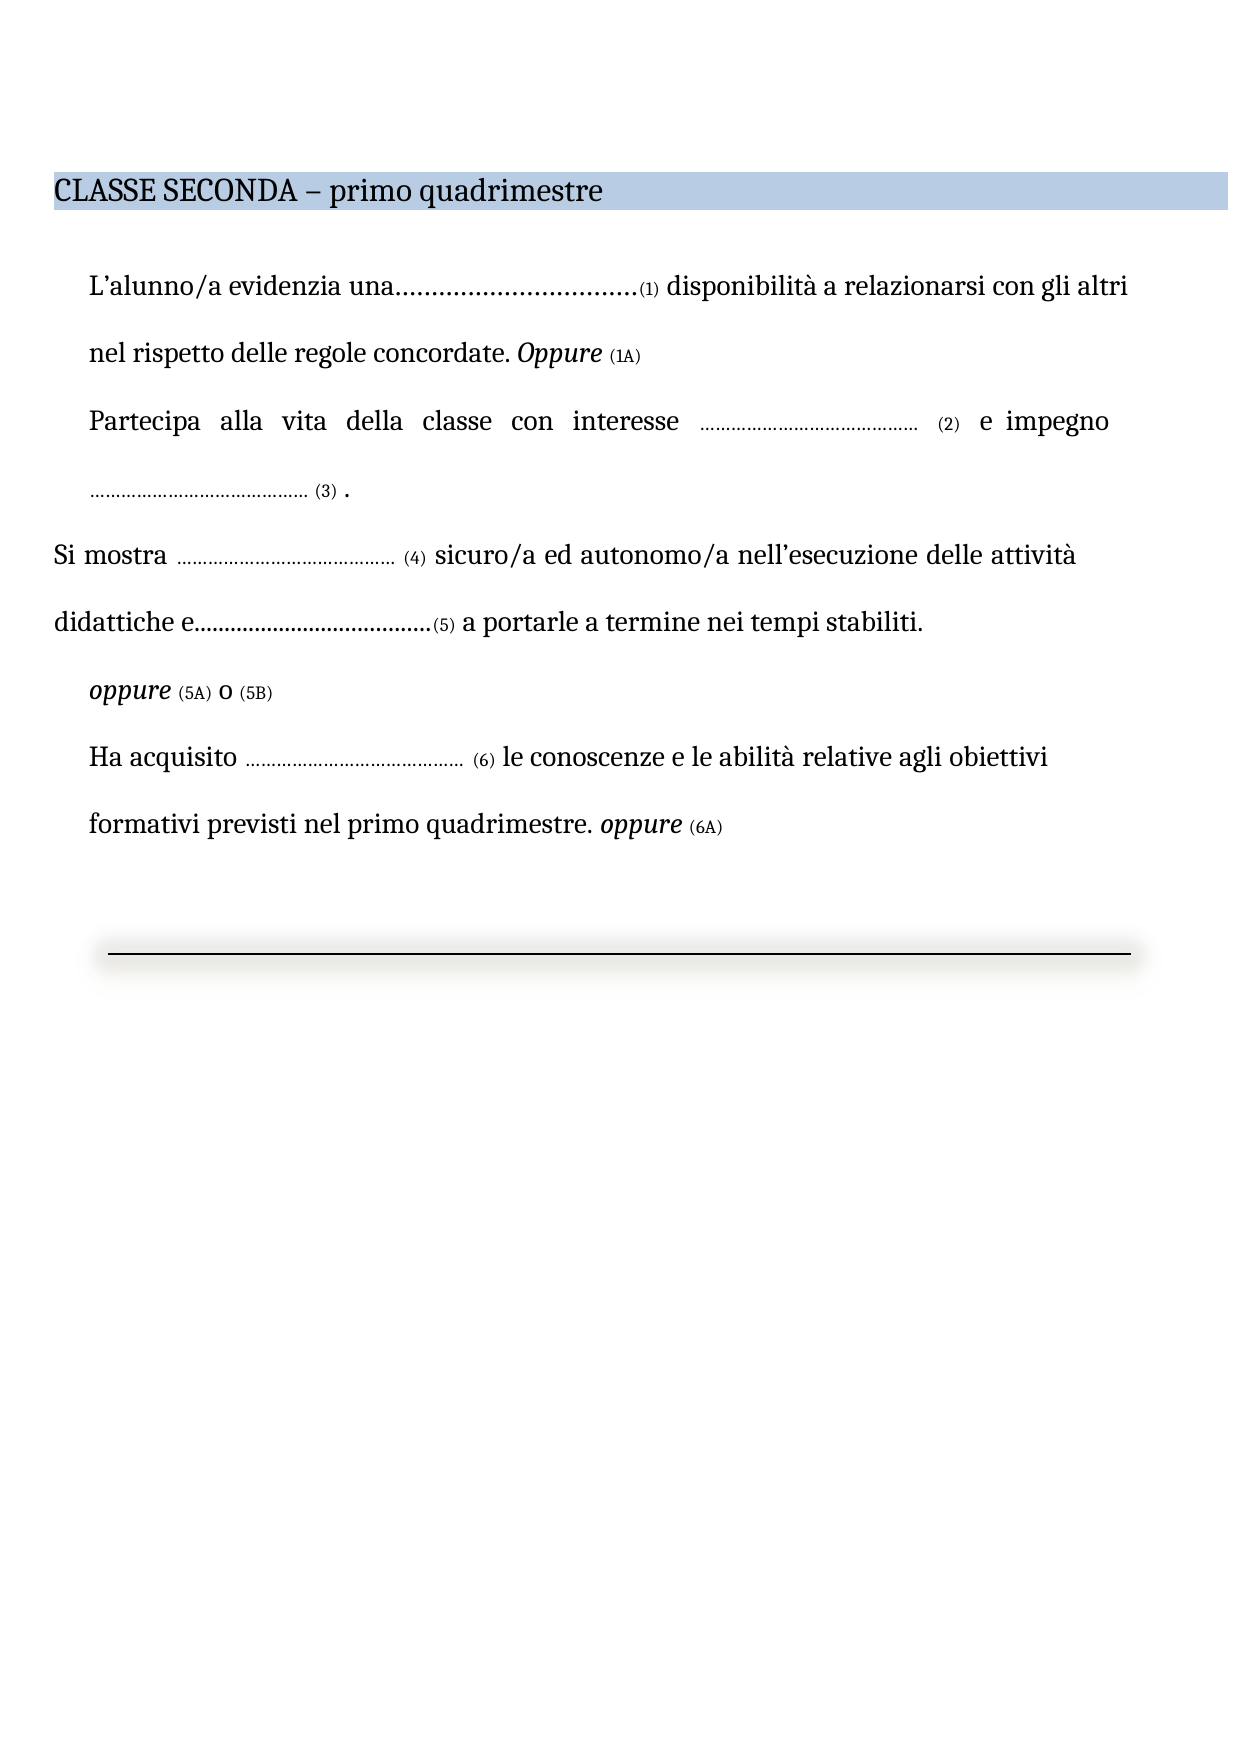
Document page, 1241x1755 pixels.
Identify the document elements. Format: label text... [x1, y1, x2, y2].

text …………………………………… (3) . [89, 471, 1228, 504]
text Ha acquisito …………………………………… (6) le conoscenze e le abilità relative agli obiettivi formativi previsti nel primo quadrimestre. oppure (6A) [89, 740, 1152, 840]
text oppure (5A) o (5B) [89, 672, 1228, 706]
subtitle Si mostra …………………………………… (4) sicuro/a ed autonomo/a nell’esecuzione delle attività didattiche e (5) a portarle a termine nei tempi stabiliti. [54, 538, 1152, 638]
text Partecipa alla vita della classe con interesse …………………………………… (2) e impegno [89, 404, 1228, 437]
text CLASSE SECONDA – primo quadrimestre [54, 172, 1228, 210]
text nel rispetto delle regole concordate. Oppure (1A) [89, 336, 1228, 370]
subtitle L’alunno/a evidenzia una (1) disponibilità a relazionarsi con gli altri [89, 268, 1228, 303]
